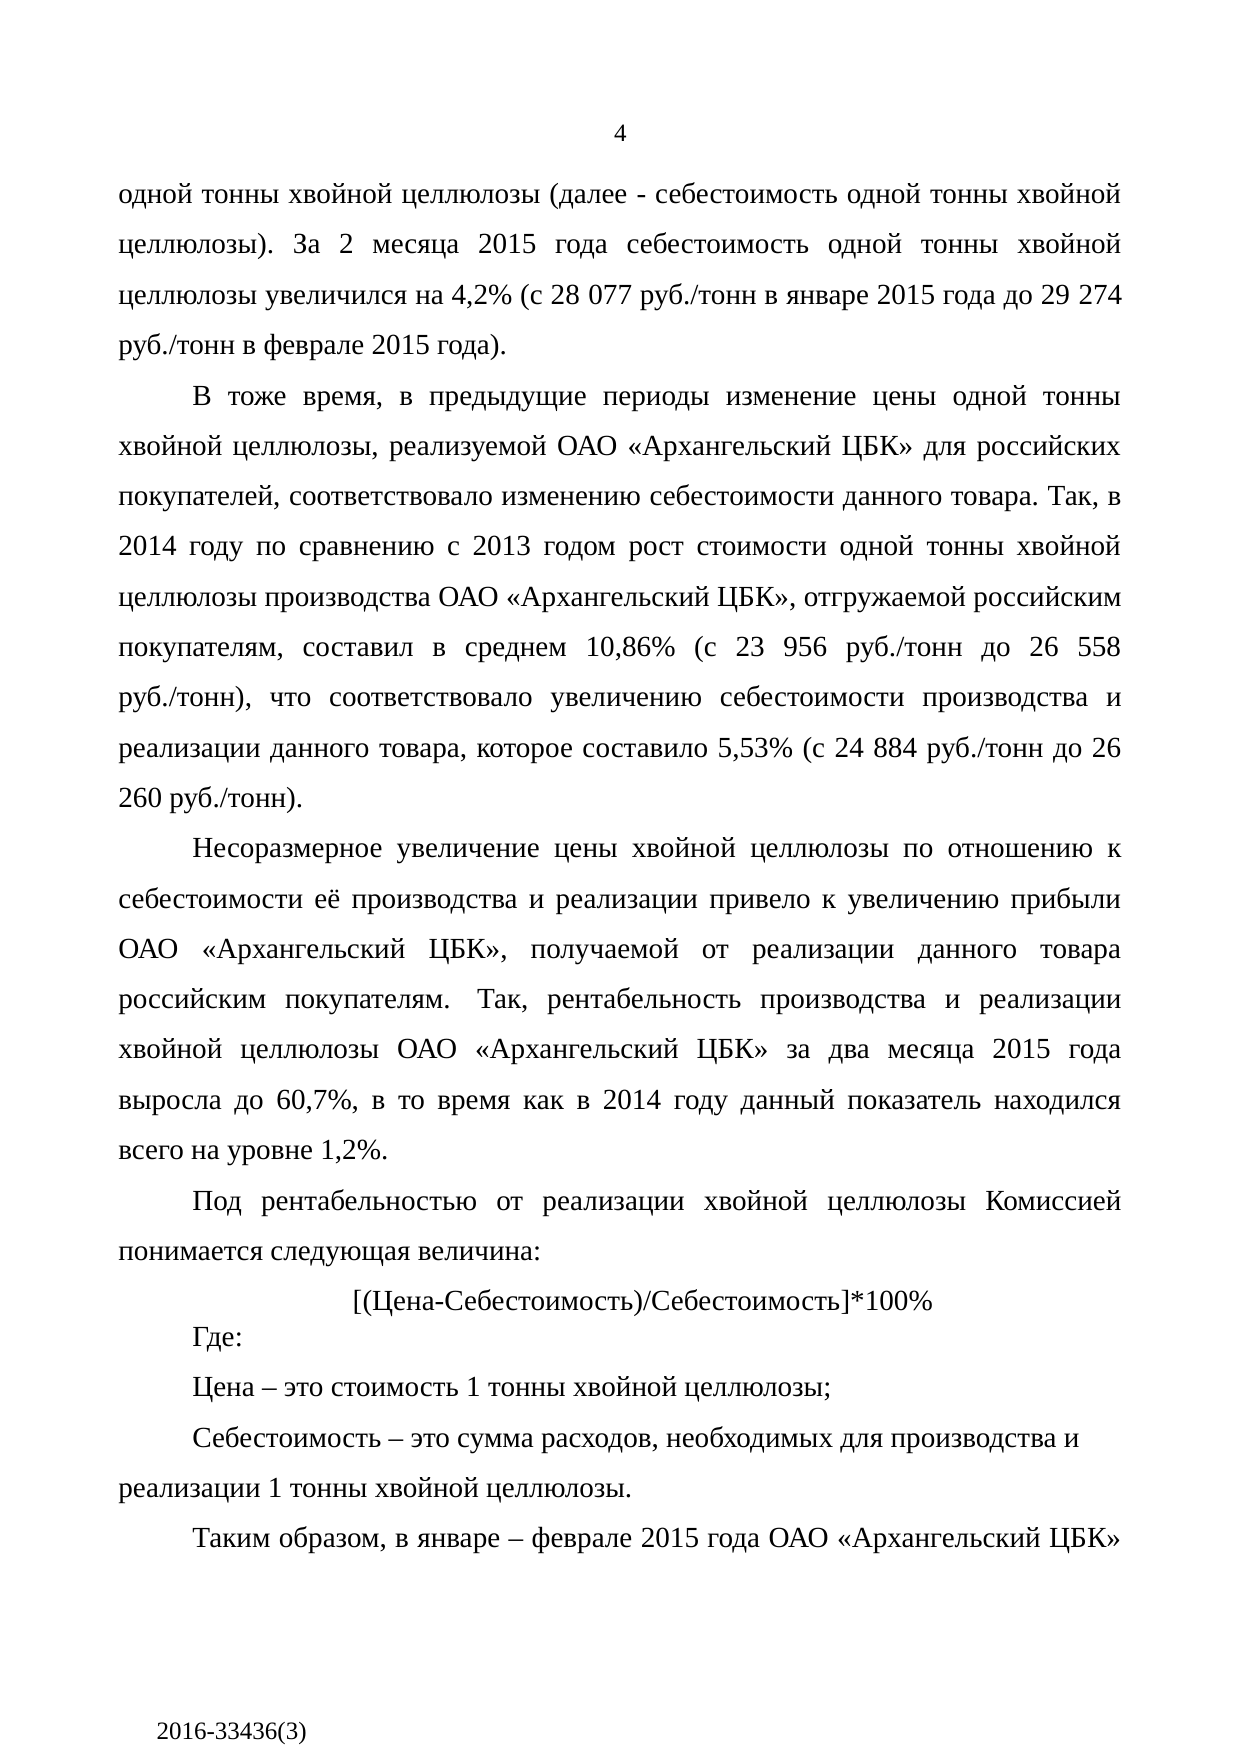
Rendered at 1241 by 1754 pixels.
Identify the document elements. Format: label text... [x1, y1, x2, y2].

text Таким образом, в январе – феврале 2015 года ОАО «Архангельский ЦБК» [118, 1520, 1122, 1554]
text Под рентабельностью от реализации хвойной целлюлозы Комиссией понимается следующая величина: [118, 1183, 1122, 1266]
text Несоразмерное увеличение цены хвойной целлюлозы по отношению к себестоимости её производства и реализации привело к увеличению прибыли ОАО «Архангельский ЦБК», получаемой от реализации данного товара российским покупателям. Так, рентабельность производства и реализации хвойной целлюлозы ОАО «Архангельский ЦБК» за два месяца 2015 года выросла до 60,7%, в то время как в 2014 году данный показатель находился всего на уровне 1,2%. [118, 830, 1122, 1166]
text Себестоимость – это сумма расходов, необходимых для производства и реализации 1 тонны хвойной целлюлозы. [118, 1420, 1122, 1503]
text Цена – это стоимость 1 тонны хвойной целлюлозы; [118, 1369, 1122, 1403]
text [(Цена-Себестоимость)/Себестоимость]*100% [118, 1283, 1122, 1317]
text Где: [118, 1319, 1122, 1353]
text одной тонны хвойной целлюлозы (далее - себестоимость одной тонны хвойной целлюлозы). За 2 месяца 2015 года себестоимость одной тонны хвойной целлюлозы увеличился на 4,2% (с 28 077 руб./тонн в январе 2015 года до 29 274 руб./тонн в феврале 2015 года). [118, 176, 1122, 361]
text В тоже время, в предыдущие периоды изменение цены одной тонны хвойной целлюлозы, реализуемой ОАО «Архангельский ЦБК» для российских покупателей, соответствовало изменению себестоимости данного товара. Так, в 2014 году по сравнению с 2013 годом рост стоимости одной тонны хвойной целлюлозы производства ОАО «Архангельский ЦБК», отгружаемой российским покупателям, составил в среднем 10,86% (с 23 956 руб./тонн до 26 558 руб./тонн), что соответствовало увеличению себестоимости производства и реализации данного товара, которое составило 5,53% (с 24 884 руб./тонн до 26 260 руб./тонн). [118, 378, 1122, 814]
